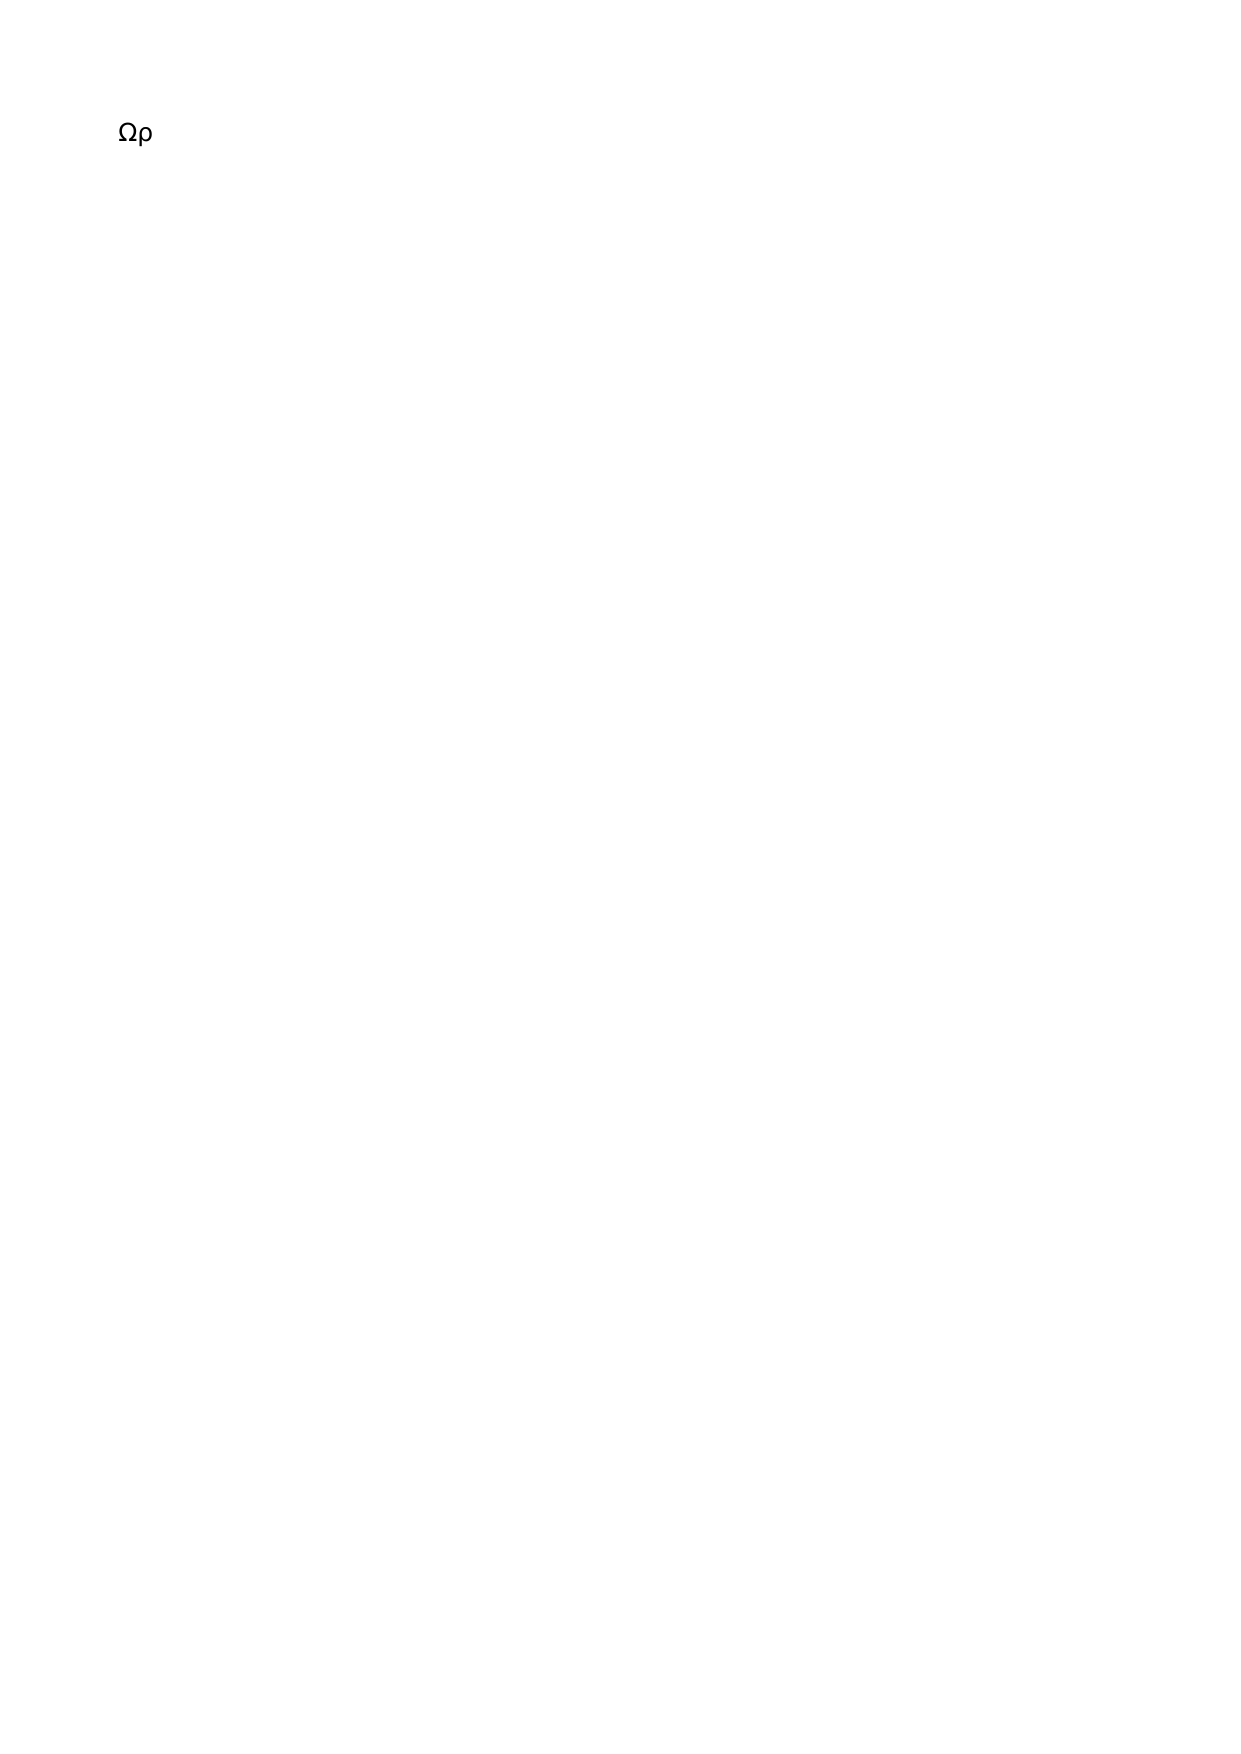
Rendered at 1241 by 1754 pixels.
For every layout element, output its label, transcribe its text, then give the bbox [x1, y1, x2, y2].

text Ωρ [118, 118, 1122, 147]
